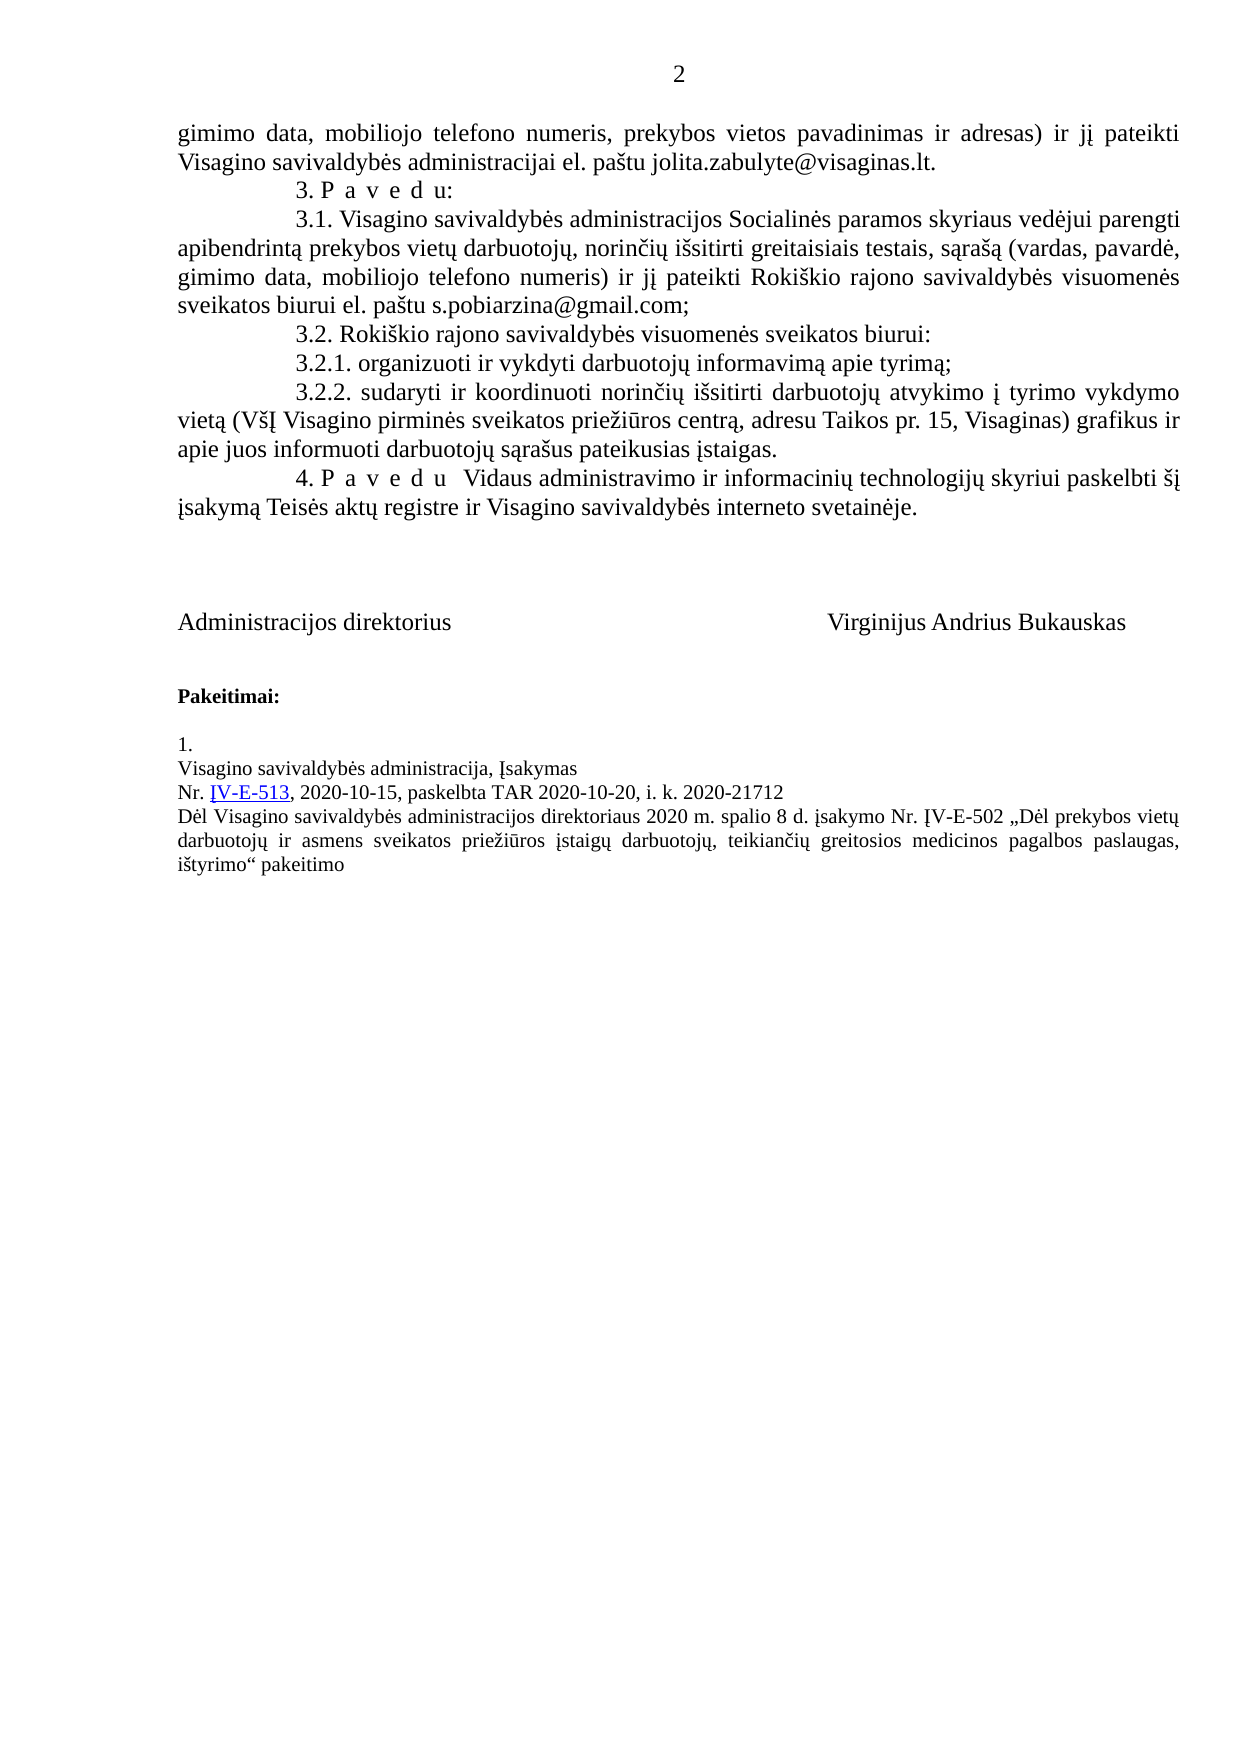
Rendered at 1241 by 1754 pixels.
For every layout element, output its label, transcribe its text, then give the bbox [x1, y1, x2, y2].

text 3.2.1. organizuoti ir vykdyti darbuotojų informavimą apie tyrimą; [177, 348, 1181, 377]
text Nr. ĮV-E-513, 2020-10-15, paskelbta TAR 2020-10-20, i. k. 2020-21712 [177, 780, 1181, 804]
text Dėl Visagino savivaldybės administracijos direktoriaus 2020 m. spalio 8 d. įsakymo Nr. ĮV-E-502 „Dėl prekybos vietų darbuotojų ir asmens sveikatos priežiūros įstaigų darbuotojų, teikiančių greitosios medicinos pagalbos paslaugas, ištyrimo“ pakeitimo [177, 804, 1181, 876]
text 3. Pavedu: [177, 176, 1181, 204]
text Visagino savivaldybės administracija, Įsakymas [177, 756, 1181, 780]
text Pakeitimai: [177, 684, 1181, 708]
text 1. [177, 732, 1181, 756]
text 4. Pavedu Vidaus administravimo ir informacinių technologijų skyriui paskelbti šį įsakymą Teisės aktų registre ir Visagino savivaldybės interneto svetainėje. [177, 463, 1181, 521]
text 3.2. Rokiškio rajono savivaldybės visuomenės sveikatos biurui: [177, 319, 1181, 348]
text Administracijos direktorius Virginijus Andrius Bukauskas [177, 607, 1181, 636]
text 3.1. Visagino savivaldybės administracijos Socialinės paramos skyriaus vedėjui parengti apibendrintą prekybos vietų darbuotojų, norinčių išsitirti greitaisiais testais, sąrašą (vardas, pavardė, gimimo data, mobiliojo telefono numeris) ir jį pateikti Rokiškio rajono savivaldybės visuomenės sveikatos biurui el. paštu s.pobiarzina@gmail.com; [177, 204, 1181, 319]
text 3.2.2. sudaryti ir koordinuoti norinčių išsitirti darbuotojų atvykimo į tyrimo vykdymo vietą (VšĮ Visagino pirminės sveikatos priežiūros centrą, adresu Taikos pr. 15, Visaginas) grafikus ir apie juos informuoti darbuotojų sąrašus pateikusias įstaigas. [177, 377, 1181, 463]
text gimimo data, mobiliojo telefono numeris, prekybos vietos pavadinimas ir adresas) ir jį pateikti Visagino savivaldybės administracijai el. paštu jolita.zabulyte@visaginas.lt. [177, 118, 1181, 176]
